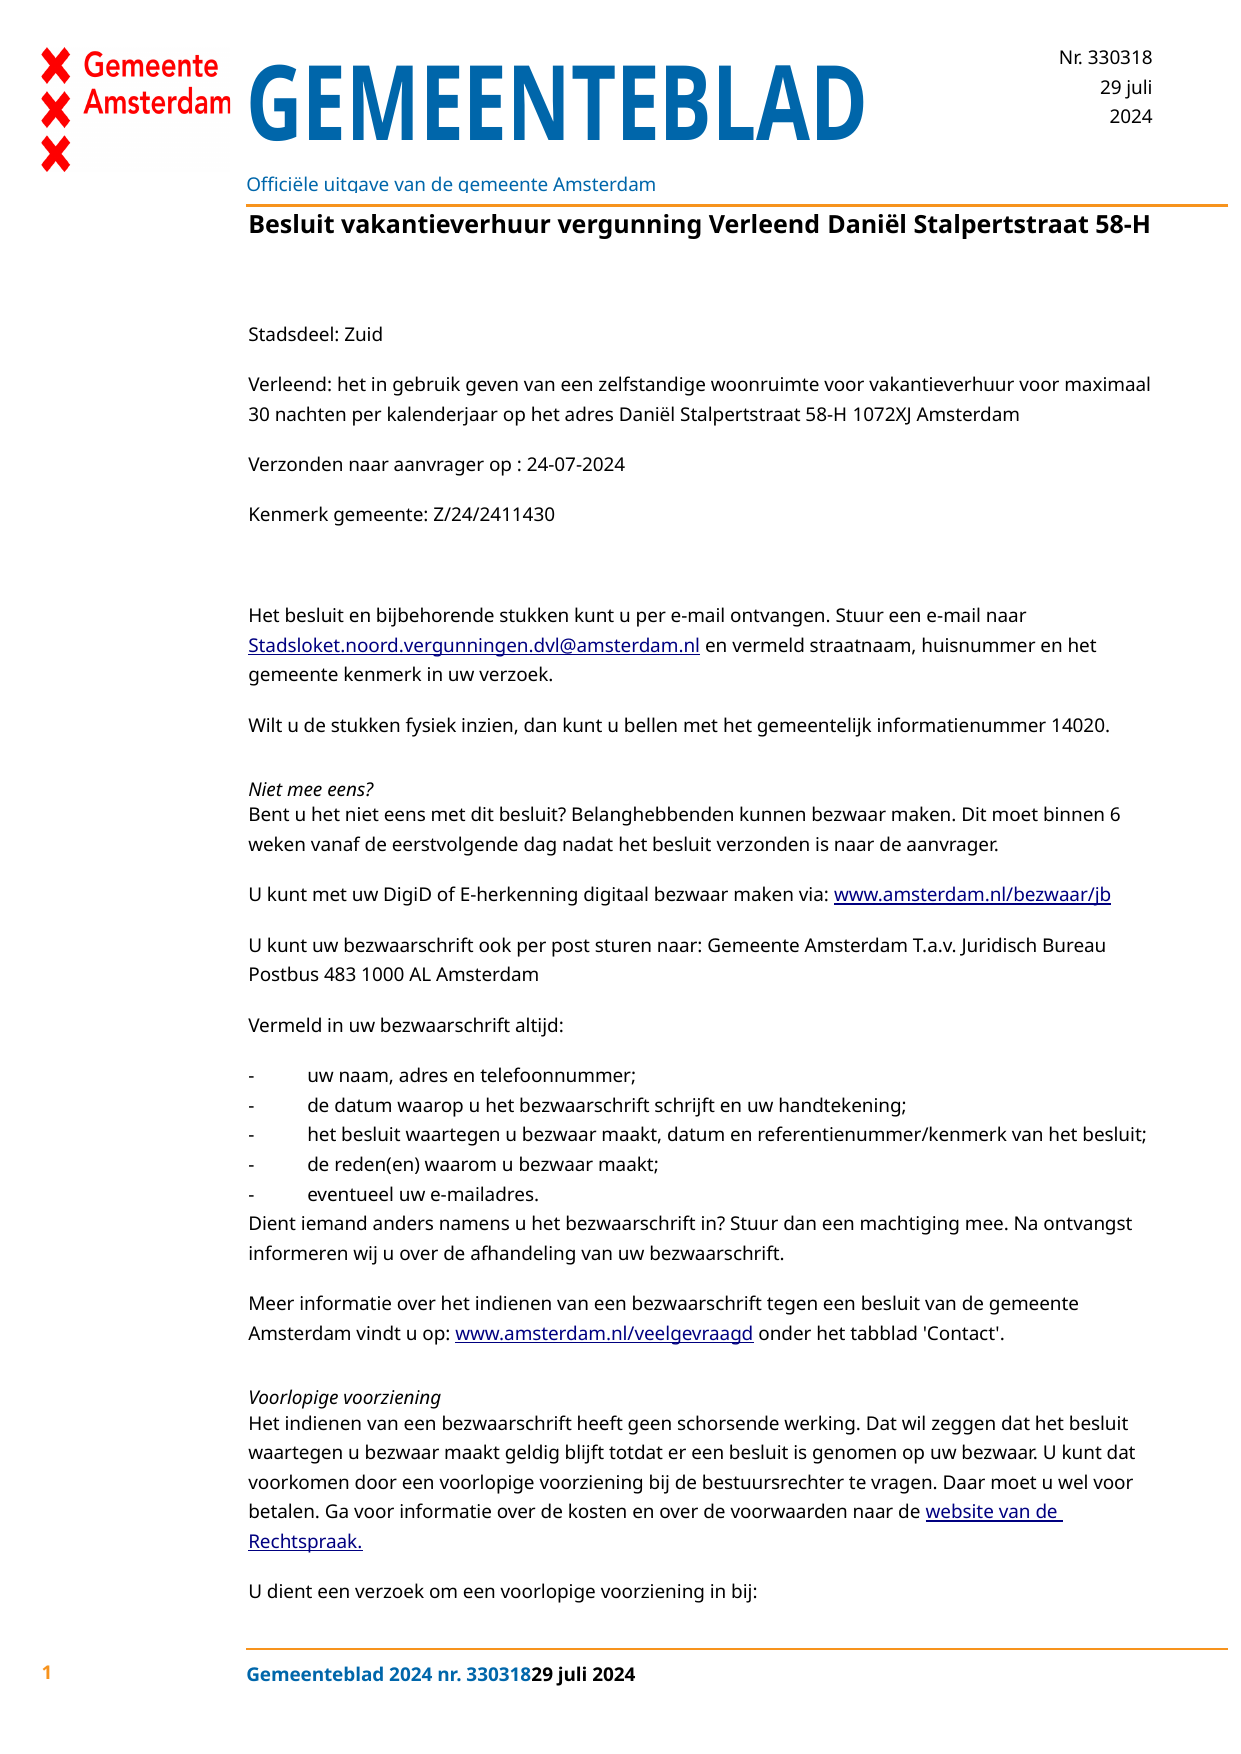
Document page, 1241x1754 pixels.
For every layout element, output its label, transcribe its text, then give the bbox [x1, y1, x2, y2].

list de reden(en) waarom u bezwaar maakt; [248, 1151, 1152, 1177]
text Besluit vakantieverhuur vergunning Verleend Daniël Stalpertstraat 58-H [248, 207, 1152, 241]
text Vermeld in uw bezwaarschrift altijd: [248, 1012, 1152, 1038]
text Het indienen van een bezwaarschrift heeft geen schorsende werking. Dat wil zeggen dat het besluit waartegen u bezwaar maakt geldig blijft totdat er een besluit is genomen op uw bezwaar. U kunt dat voorkomen door een voorlopige voorziening bij de bestuursrechter te vragen. Daar moet u wel voor betalen. Ga voor informatie over de kosten en over de voorwaarden naar de website van de Rechtspraak. [248, 1410, 1152, 1554]
text Bent u het niet eens met dit besluit? Belanghebbenden kunnen bezwaar maken. Dit moet binnen 6 weken vanaf de eerstvolgende dag nadat het besluit verzonden is naar de aanvrager. [248, 802, 1152, 857]
text Kenmerk gemeente: Z/24/2411430 [248, 502, 1152, 527]
text Verleend: het in gebruik geven van een zelfstandige woonruimte voor vakantieverhuur voor maximaal 30 nachten per kalenderjaar op het adres Daniël Stalpertstraat 58-H 1072XJ Amsterdam [248, 371, 1152, 426]
picture [41, 47, 231, 172]
text Verzonden naar aanvrager op : 24-07-2024 [248, 451, 1152, 477]
text U kunt uw bezwaarschrift ook per post sturen naar: Gemeente Amsterdam T.a.v. Juridisch Bureau Postbus 483 1000 AL Amsterdam [248, 932, 1152, 987]
text Wilt u de stukken fysiek inzien, dan kunt u bellen met het gemeentelijk informatienummer 14020. [248, 712, 1152, 738]
list uw naam, adres en telefoonnummer; [248, 1062, 1152, 1088]
list het besluit waartegen u bezwaar maakt, datum en referentienummer/kenmerk van het besluit; [248, 1122, 1152, 1147]
text Meer informatie over het indienen van een bezwaarschrift tegen een besluit van de gemeente Amsterdam vindt u op: www.amsterdam.nl/veelgevraagd onder het tabblad 'Contact'. [248, 1290, 1152, 1346]
text Niet mee eens? [248, 776, 1152, 802]
text U dient een verzoek om een voorlopige voorziening in bij: [248, 1578, 1152, 1604]
text Het besluit en bijbehorende stukken kunt u per e-mail ontvangen. Stuur een e-mail naar Stadsloket.noord.vergunningen.dvl@amsterdam.nl en vermeld straatnaam, huisnummer en het gemeente kenmerk in uw verzoek. [248, 602, 1152, 687]
text Dient iemand anders namens u het bezwaarschrift in? Stuur dan een machtiging mee. Na ontvangst informeren wij u over de afhandeling van uw bezwaarschrift. [248, 1210, 1152, 1266]
list eventueel uw e-mailadres. [248, 1181, 1152, 1207]
text U kunt met uw DigiD of E-herkenning digitaal bezwaar maken via: www.amsterdam.nl/bezwaar/jb [248, 882, 1152, 907]
text Stadsdeel: Zuid [248, 321, 1152, 346]
text Voorlopige voorziening [248, 1384, 1152, 1410]
list de datum waarop u het bezwaarschrift schrijft en uw handtekening; [248, 1092, 1152, 1118]
